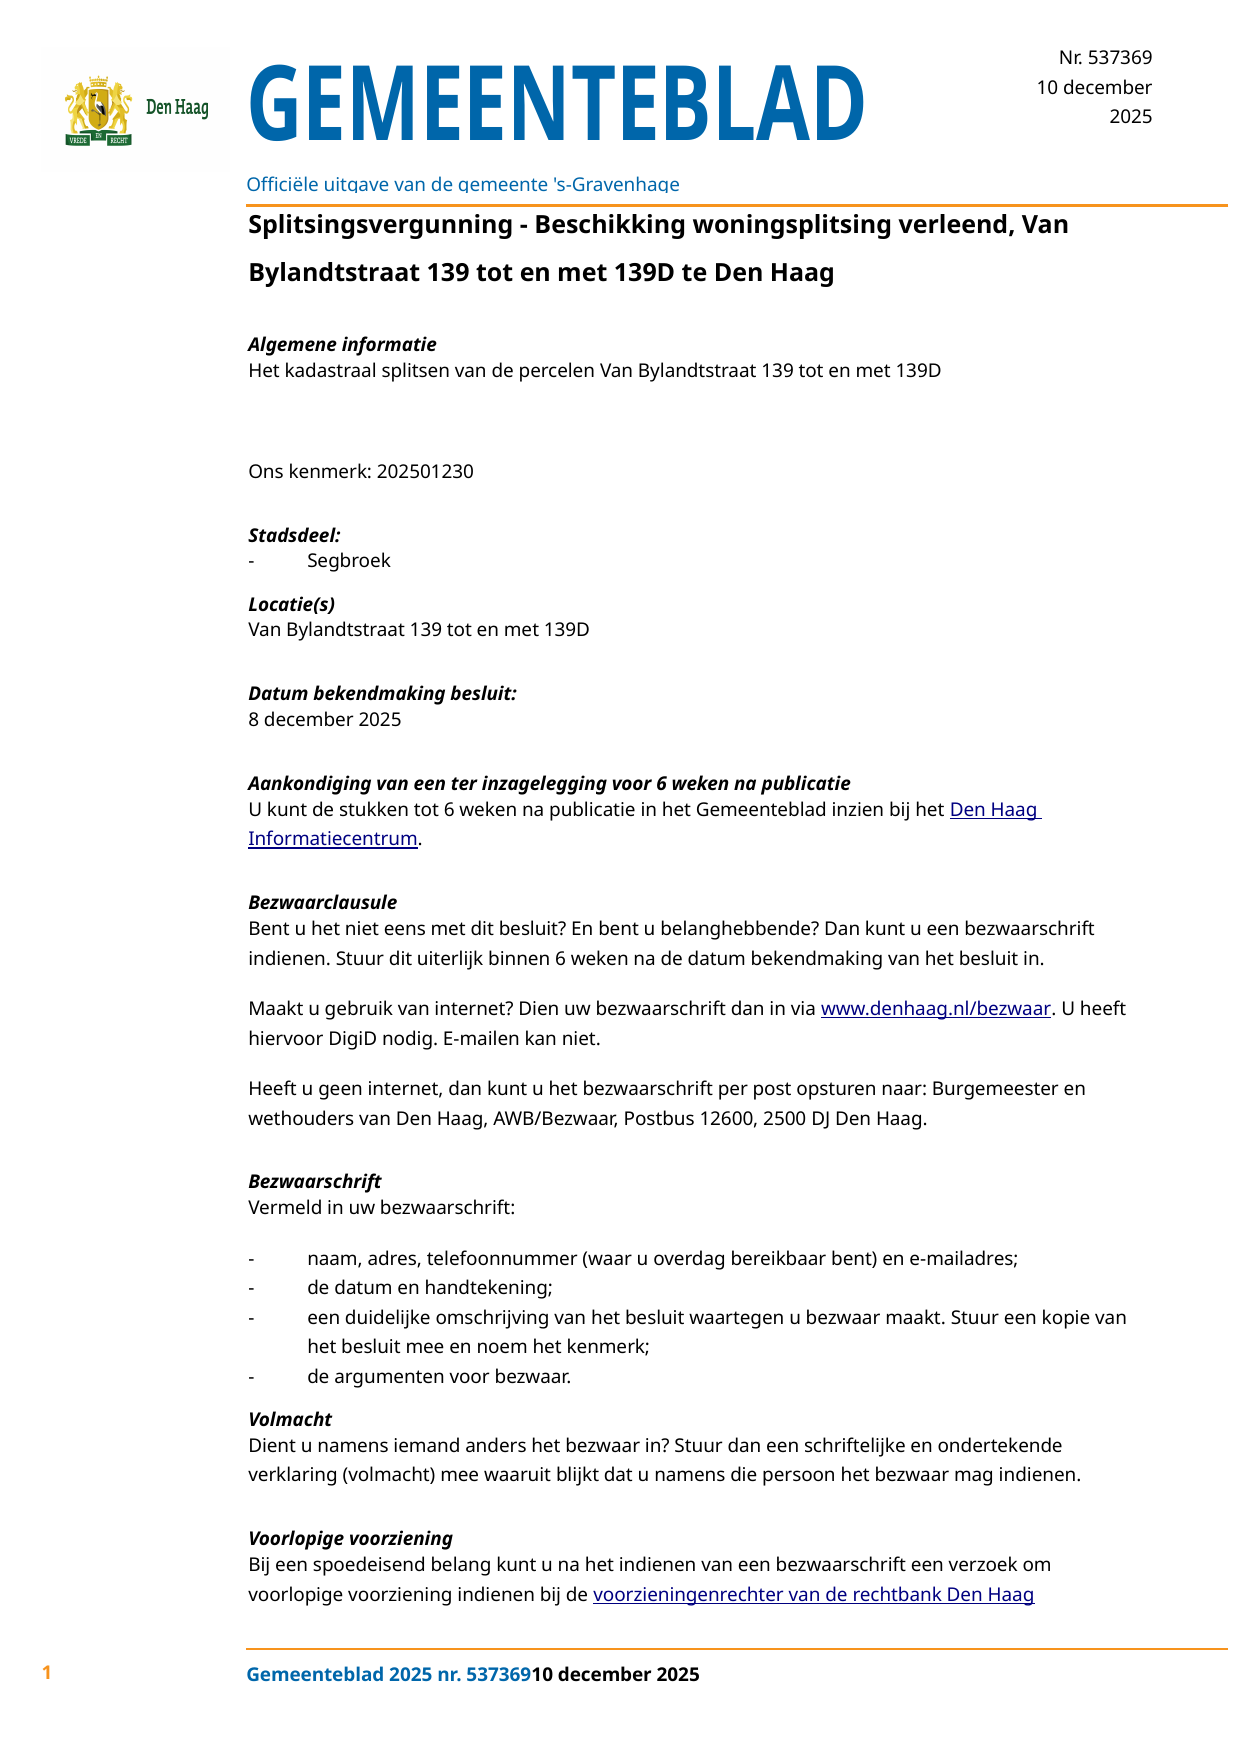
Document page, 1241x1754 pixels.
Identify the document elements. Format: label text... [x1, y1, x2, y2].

text Vermeld in uw bezwaarschrift: [248, 1194, 1152, 1220]
text Maakt u gebruik van internet? Dien uw bezwaarschrift dan in via www.denhaag.nl/bezwaar. U heeft hiervoor DigiD nodig. E-mailen kan niet. [248, 995, 1152, 1051]
text Bij een spoedeisend belang kunt u na het indienen van een bezwaarschrift een verzoek om voorlopige voorziening indienen bij de voorzieningenrechter van de rechtbank Den Haag [248, 1551, 1152, 1607]
text Aankondiging van een ter inzagelegging voor 6 weken na publicatie [248, 770, 1152, 796]
text Bezwaarclausule [248, 889, 1152, 915]
text Locatie(s) [248, 591, 1152, 617]
list naam, adres, telefoonnummer (waar u overdag bereikbaar bent) en e-mailadres; [248, 1245, 1152, 1271]
list de datum en handtekening; [248, 1274, 1152, 1300]
text Heeft u geen internet, dan kunt u het bezwaarschrift per post opsturen naar: Burgemeester en wethouders van Den Haag, AWB/Bezwaar, Postbus 12600, 2500 DJ Den Haag. [248, 1075, 1152, 1131]
picture [41, 47, 231, 172]
text Stadsdeel: [248, 522, 1152, 548]
text Datum bekendmaking besluit: [248, 681, 1152, 706]
text Dient u namens iemand anders het bezwaar in? Stuur dan een schriftelijke en ondertekende verklaring (volmacht) mee waaruit blijkt dat u namens die persoon het bezwaar mag indienen. [248, 1432, 1152, 1487]
text Splitsingsvergunning - Beschikking woningsplitsing verleend, Van Bylandtstraat 139 tot en met 139D te Den Haag [248, 207, 1152, 288]
text U kunt de stukken tot 6 weken na publicatie in het Gemeenteblad inzien bij het Den Haag Informatiecentrum. [248, 796, 1152, 851]
text Het kadastraal splitsen van de percelen Van Bylandtstraat 139 tot en met 139D [248, 357, 1152, 383]
text Bent u het niet eens met dit besluit? En bent u belanghebbende? Dan kunt u een bezwaarschrift indienen. Stuur dit uiterlijk binnen 6 weken na de datum bekendmaking van het besluit in. [248, 915, 1152, 971]
list de argumenten voor bezwaar. [248, 1363, 1152, 1389]
text Ons kenmerk: 202501230 [248, 458, 1152, 484]
text 8 december 2025 [248, 706, 1152, 732]
list een duidelijke omschrijving van het besluit waartegen u bezwaar maakt. Stuur een kopie van het besluit mee en noem het kenmerk; [248, 1304, 1152, 1359]
text Bezwaarschrift [248, 1169, 1152, 1194]
list Segbroek [248, 548, 1152, 573]
text Voorlopige voorziening [248, 1526, 1152, 1551]
text Volmacht [248, 1406, 1152, 1432]
text Van Bylandtstraat 139 tot en met 139D [248, 617, 1152, 642]
text Algemene informatie [248, 331, 1152, 357]
